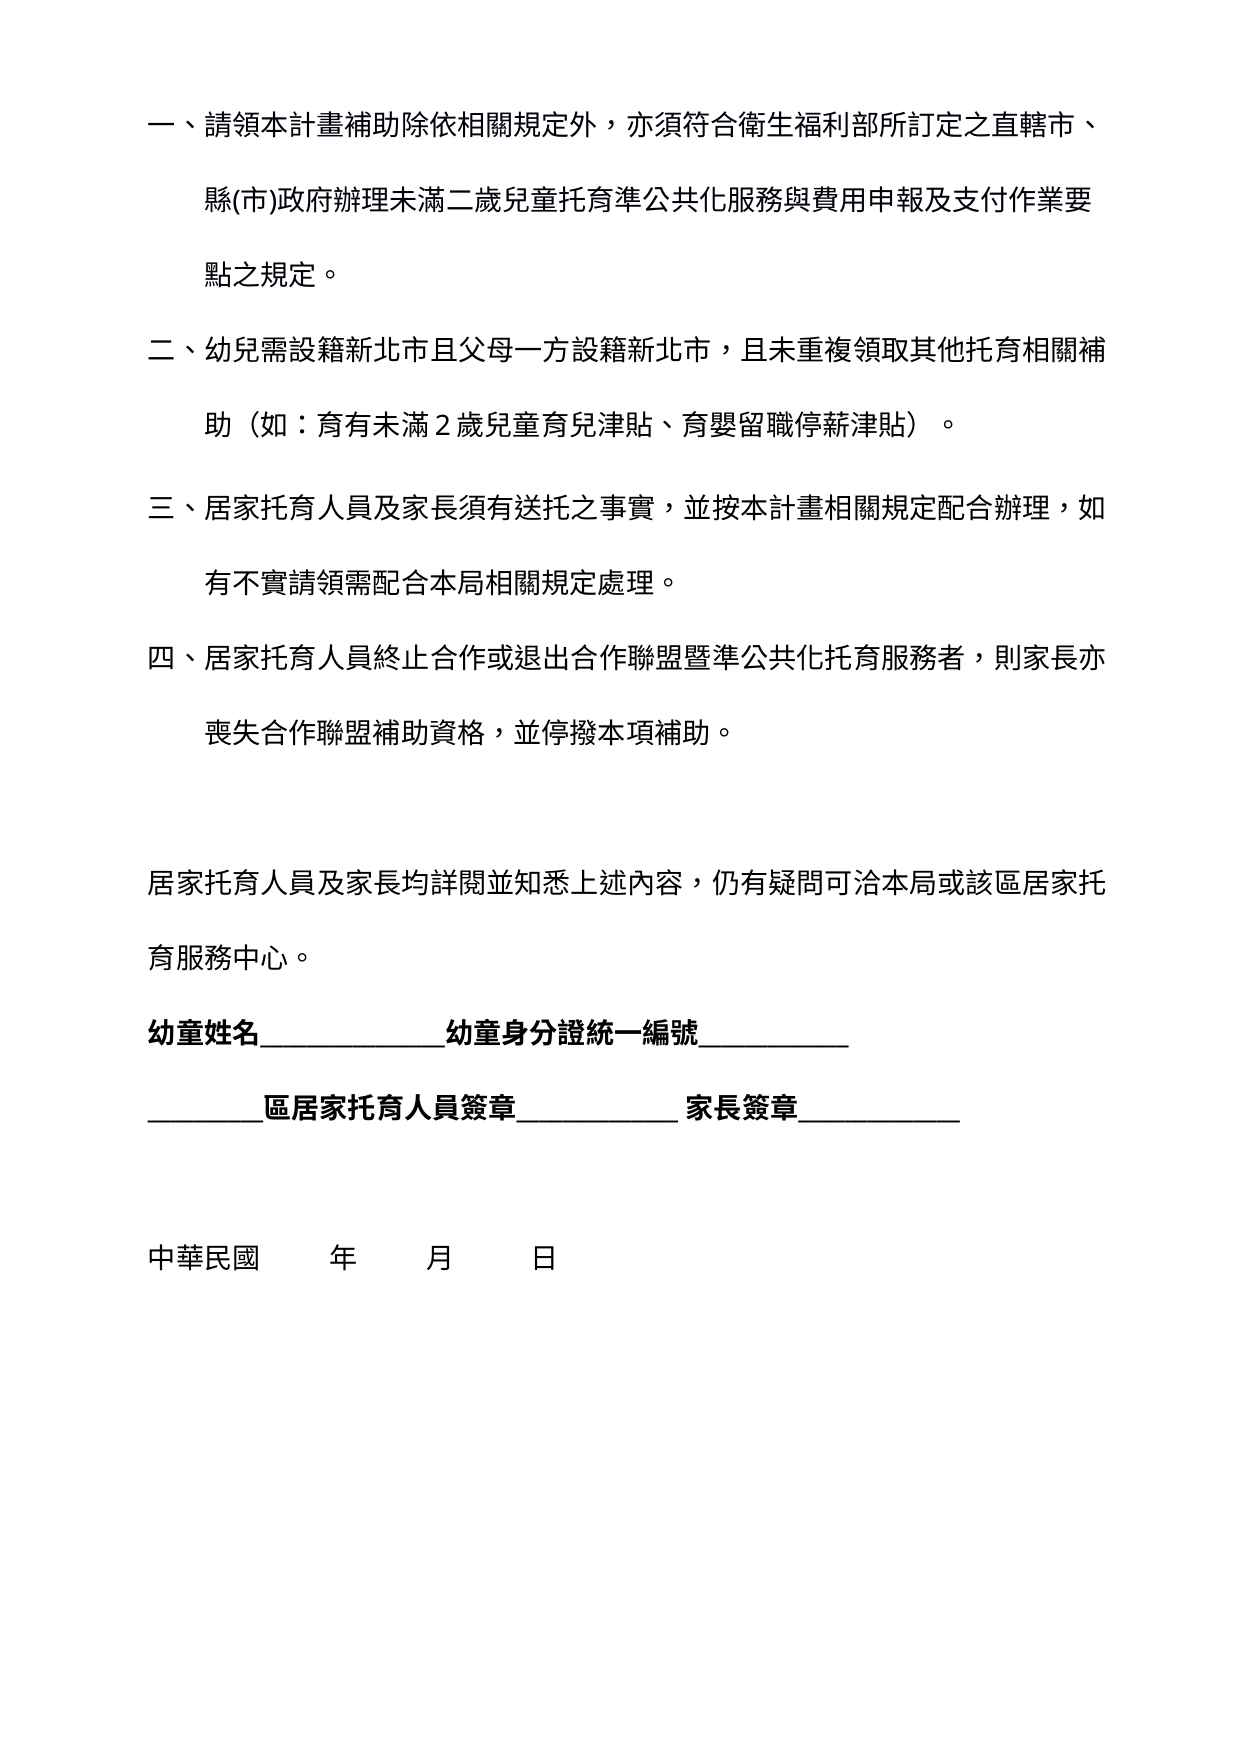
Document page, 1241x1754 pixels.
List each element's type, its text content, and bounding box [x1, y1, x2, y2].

text 三、居家托育人員及家長須有送托之事實，並按本計畫相關規定配合辦理，如有不實請領需配合本局相關規定處理。 [148, 468, 1107, 618]
text 四、居家托育人員終止合作或退出合作聯盟暨準公共化托育服務者，則家長亦喪失合作聯盟補助資格，並停撥本項補助。 [148, 618, 1107, 768]
text 中華民國 年 月 日 [148, 1218, 1107, 1293]
text __________區居家托育人員簽章______________ 家長簽章______________ [148, 1068, 1107, 1143]
text 居家托育人員及家長均詳閱並知悉上述內容，仍有疑問可洽本局或該區居家托育服務中心。 [148, 843, 1107, 993]
text 幼童姓名________________幼童身分證統一編號_____________ [148, 993, 1107, 1068]
text 二、幼兒需設籍新北市且父母一方設籍新北市，且未重複領取其他托育相關補助（如：育有未滿2歲兒童育兒津貼、育嬰留職停薪津貼）。 [148, 311, 1107, 461]
text 一、請領本計畫補助除依相關規定外，亦須符合衛生福利部所訂定之直轄市、縣(市)政府辦理未滿二歲兒童托育準公共化服務與費用申報及支付作業要點之規定。 [148, 86, 1107, 311]
